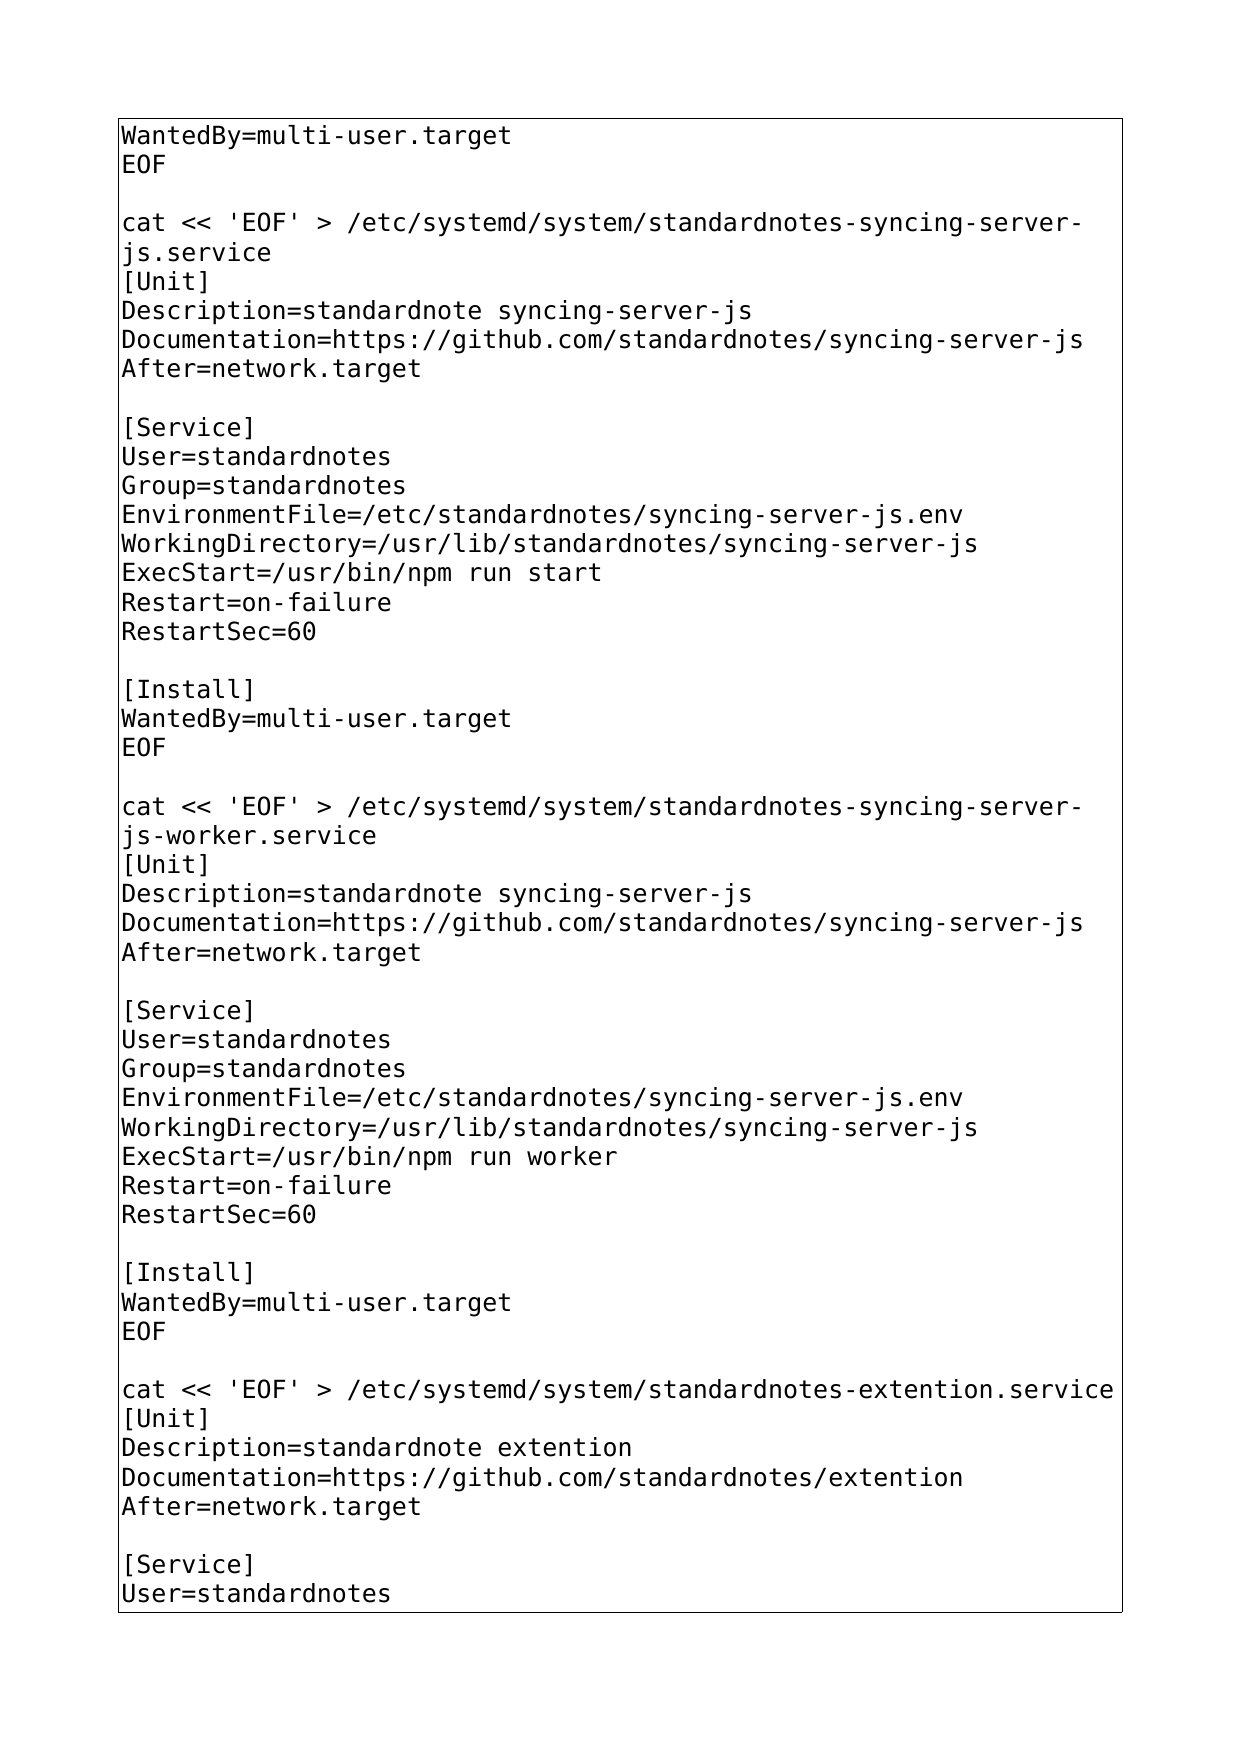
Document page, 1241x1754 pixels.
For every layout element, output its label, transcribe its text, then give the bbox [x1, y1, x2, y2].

table_header WantedBy=multi-user.target EOF cat << 'EOF' > /etc/systemd/system/standardnotes-syncing-server-js.service [Unit] Description=standardnote syncing-server-js Documentation=https://github.com/standardnotes/syncing-server-js After=network.target [Service] User=standardnotes Group=standardnotes EnvironmentFile=/etc/standardnotes/syncing-server-js.env WorkingDirectory=/usr/lib/standardnotes/syncing-server-js ExecStart=/usr/bin/npm run start Restart=on-failure RestartSec=60 [Install] WantedBy=multi-user.target EOF cat << 'EOF' > /etc/systemd/system/standardnotes-syncing-server-js-worker.service [Unit] Description=standardnote syncing-server-js Documentation=https://github.com/standardnotes/syncing-server-js After=network.target [Service] User=standardnotes Group=standardnotes EnvironmentFile=/etc/standardnotes/syncing-server-js.env WorkingDirectory=/usr/lib/standardnotes/syncing-server-js ExecStart=/usr/bin/npm run worker Restart=on-failure RestartSec=60 [Install] WantedBy=multi-user.target EOF cat << 'EOF' > /etc/systemd/system/standardnotes-extention.service [Unit] Description=standardnote extention Documentation=https://github.com/standardnotes/extention After=network.target [Service] User=standardnotes [119, 119, 1122, 1612]
